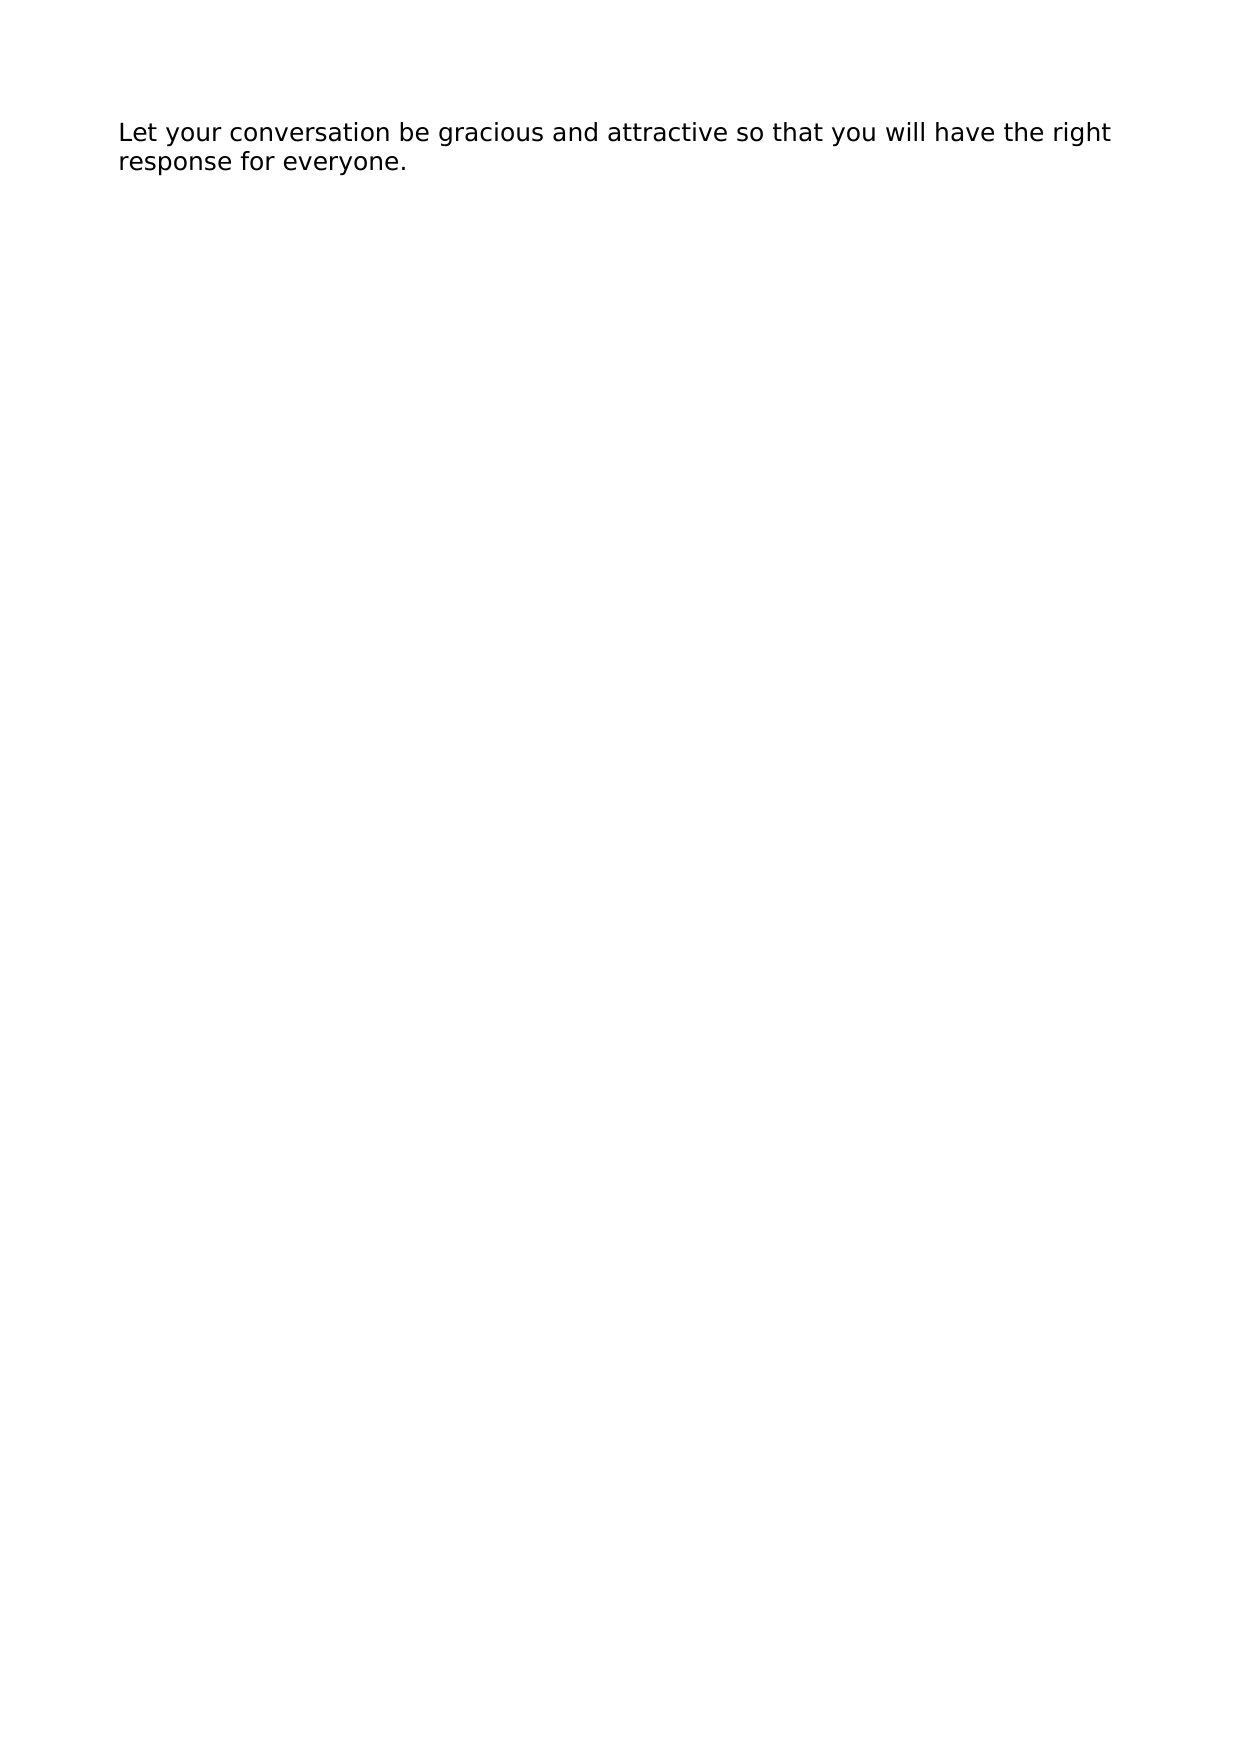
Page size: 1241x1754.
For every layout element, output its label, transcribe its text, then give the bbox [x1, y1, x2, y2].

text Let your conversation be gracious and attractive so that you will have the right response for everyone. [118, 118, 1122, 176]
